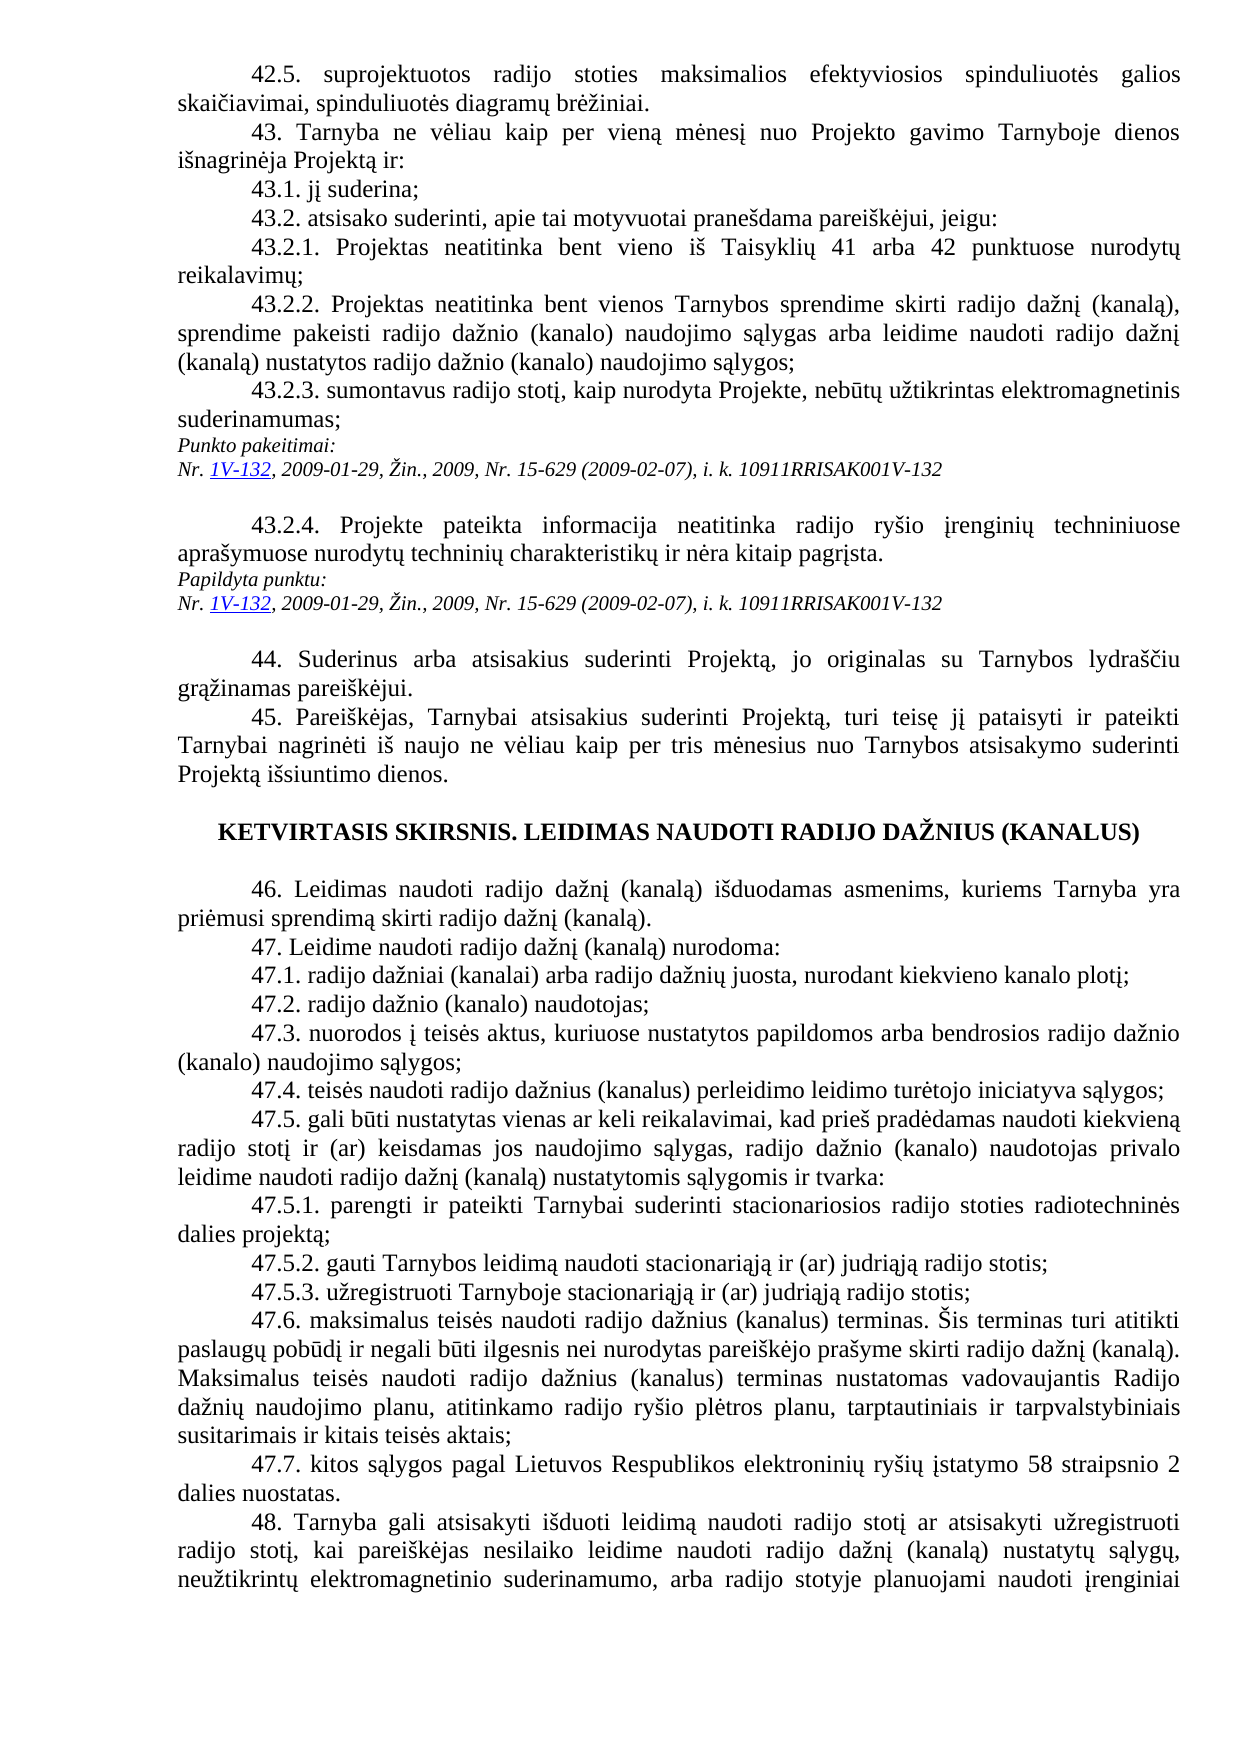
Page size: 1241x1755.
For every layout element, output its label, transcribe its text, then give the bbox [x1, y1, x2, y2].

text 43.2. atsisako suderinti, apie tai motyvuotai pranešdama pareiškėjui, jeigu: [177, 203, 1181, 232]
text 47.5.1. parengti ir pateikti Tarnybai suderinti stacionariosios radijo stoties radiotechninės dalies projektą; [177, 1190, 1181, 1248]
text 43. Tarnyba ne vėliau kaip per vieną mėnesį nuo Projekto gavimo Tarnyboje dienos išnagrinėja Projektą ir: [177, 117, 1181, 174]
text Punkto pakeitimai: [177, 433, 1181, 457]
text Nr. 1V-132, 2009-01-29, Žin., 2009, Nr. 15-629 (2009-02-07), i. k. 10911RRISAK001V-132 [177, 591, 1181, 615]
text 46. Leidimas naudoti radijo dažnį (kanalą) išduodamas asmenims, kuriems Tarnyba yra priėmusi sprendimą skirti radijo dažnį (kanalą). [177, 874, 1181, 932]
text 43.2.2. Projektas neatitinka bent vienos Tarnybos sprendime skirti radijo dažnį (kanalą), sprendime pakeisti radijo dažnio (kanalo) naudojimo sąlygas arba leidime naudoti radijo dažnį (kanalą) nustatytos radijo dažnio (kanalo) naudojimo sąlygos; [177, 289, 1181, 375]
text 47.5.3. užregistruoti Tarnyboje stacionariąją ir (ar) judriąją radijo stotis; [177, 1277, 1181, 1305]
text 47.4. teisės naudoti radijo dažnius (kanalus) perleidimo leidimo turėtojo iniciatyva sąlygos; [177, 1075, 1181, 1104]
text 47.6. maksimalus teisės naudoti radijo dažnius (kanalus) terminas. Šis terminas turi atitikti paslaugų pobūdį ir negali būti ilgesnis nei nurodytas pareiškėjo prašyme skirti radijo dažnį (kanalą). Maksimalus teisės naudoti radijo dažnius (kanalus) terminas nustatomas vadovaujantis Radijo dažnių naudojimo planu, atitinkamo radijo ryšio plėtros planu, tarptautiniais ir tarpvalstybiniais susitarimais ir kitais teisės aktais; [177, 1305, 1181, 1449]
text 44. Suderinus arba atsisakius suderinti Projektą, jo originalas su Tarnybos lydraščiu grąžinamas pareiškėjui. [177, 644, 1181, 702]
text KETVIRTASIS SKIRSNIS. LEIDIMAS NAUDOTI RADIJO DAŽNIUS (KANALUS) [177, 817, 1181, 845]
text 47. Leidime naudoti radijo dažnį (kanalą) nurodoma: [177, 932, 1181, 960]
text 47.1. radijo dažniai (kanalai) arba radijo dažnių juosta, nurodant kiekvieno kanalo plotį; [177, 960, 1181, 989]
text 48. Tarnyba gali atsisakyti išduoti leidimą naudoti radijo stotį ar atsisakyti užregistruoti radijo stotį, kai pareiškėjas nesilaiko leidime naudoti radijo dažnį (kanalą) nustatytų sąlygų, neužtikrintų elektromagnetinio suderinamumo, arba radijo stotyje planuojami naudoti įrenginiai [177, 1507, 1181, 1593]
text 43.2.1. Projektas neatitinka bent vieno iš Taisyklių 41 arba 42 punktuose nurodytų reikalavimų; [177, 232, 1181, 289]
text 42.5. suprojektuotos radijo stoties maksimalios efektyviosios spinduliuotės galios skaičiavimai, spinduliuotės diagramų brėžiniai. [177, 59, 1181, 117]
text 45. Pareiškėjas, Tarnybai atsisakius suderinti Projektą, turi teisę jį pataisyti ir pateikti Tarnybai nagrinėti iš naujo ne vėliau kaip per tris mėnesius nuo Tarnybos atsisakymo suderinti Projektą išsiuntimo dienos. [177, 702, 1181, 788]
text 47.7. kitos sąlygos pagal Lietuvos Respublikos elektroninių ryšių įstatymo 58 straipsnio 2 dalies nuostatas. [177, 1449, 1181, 1507]
text 47.3. nuorodos į teisės aktus, kuriuose nustatytos papildomos arba bendrosios radijo dažnio (kanalo) naudojimo sąlygos; [177, 1018, 1181, 1075]
text 47.2. radijo dažnio (kanalo) naudotojas; [177, 989, 1181, 1018]
text Nr. 1V-132, 2009-01-29, Žin., 2009, Nr. 15-629 (2009-02-07), i. k. 10911RRISAK001V-132 [177, 457, 1181, 481]
text 43.1. jį suderina; [177, 174, 1181, 203]
text 47.5.2. gauti Tarnybos leidimą naudoti stacionariąją ir (ar) judriąją radijo stotis; [177, 1248, 1181, 1277]
text 47.5. gali būti nustatytas vienas ar keli reikalavimai, kad prieš pradėdamas naudoti kiekvieną radijo stotį ir (ar) keisdamas jos naudojimo sąlygas, radijo dažnio (kanalo) naudotojas privalo leidime naudoti radijo dažnį (kanalą) nustatytomis sąlygomis ir tvarka: [177, 1104, 1181, 1190]
text 43.2.3. sumontavus radijo stotį, kaip nurodyta Projekte, nebūtų užtikrintas elektromagnetinis suderinamumas; [177, 375, 1181, 433]
text 43.2.4. Projekte pateikta informacija neatitinka radijo ryšio įrenginių techniniuose aprašymuose nurodytų techninių charakteristikų ir nėra kitaip pagrįsta. [177, 510, 1181, 567]
text Papildyta punktu: [177, 567, 1181, 591]
